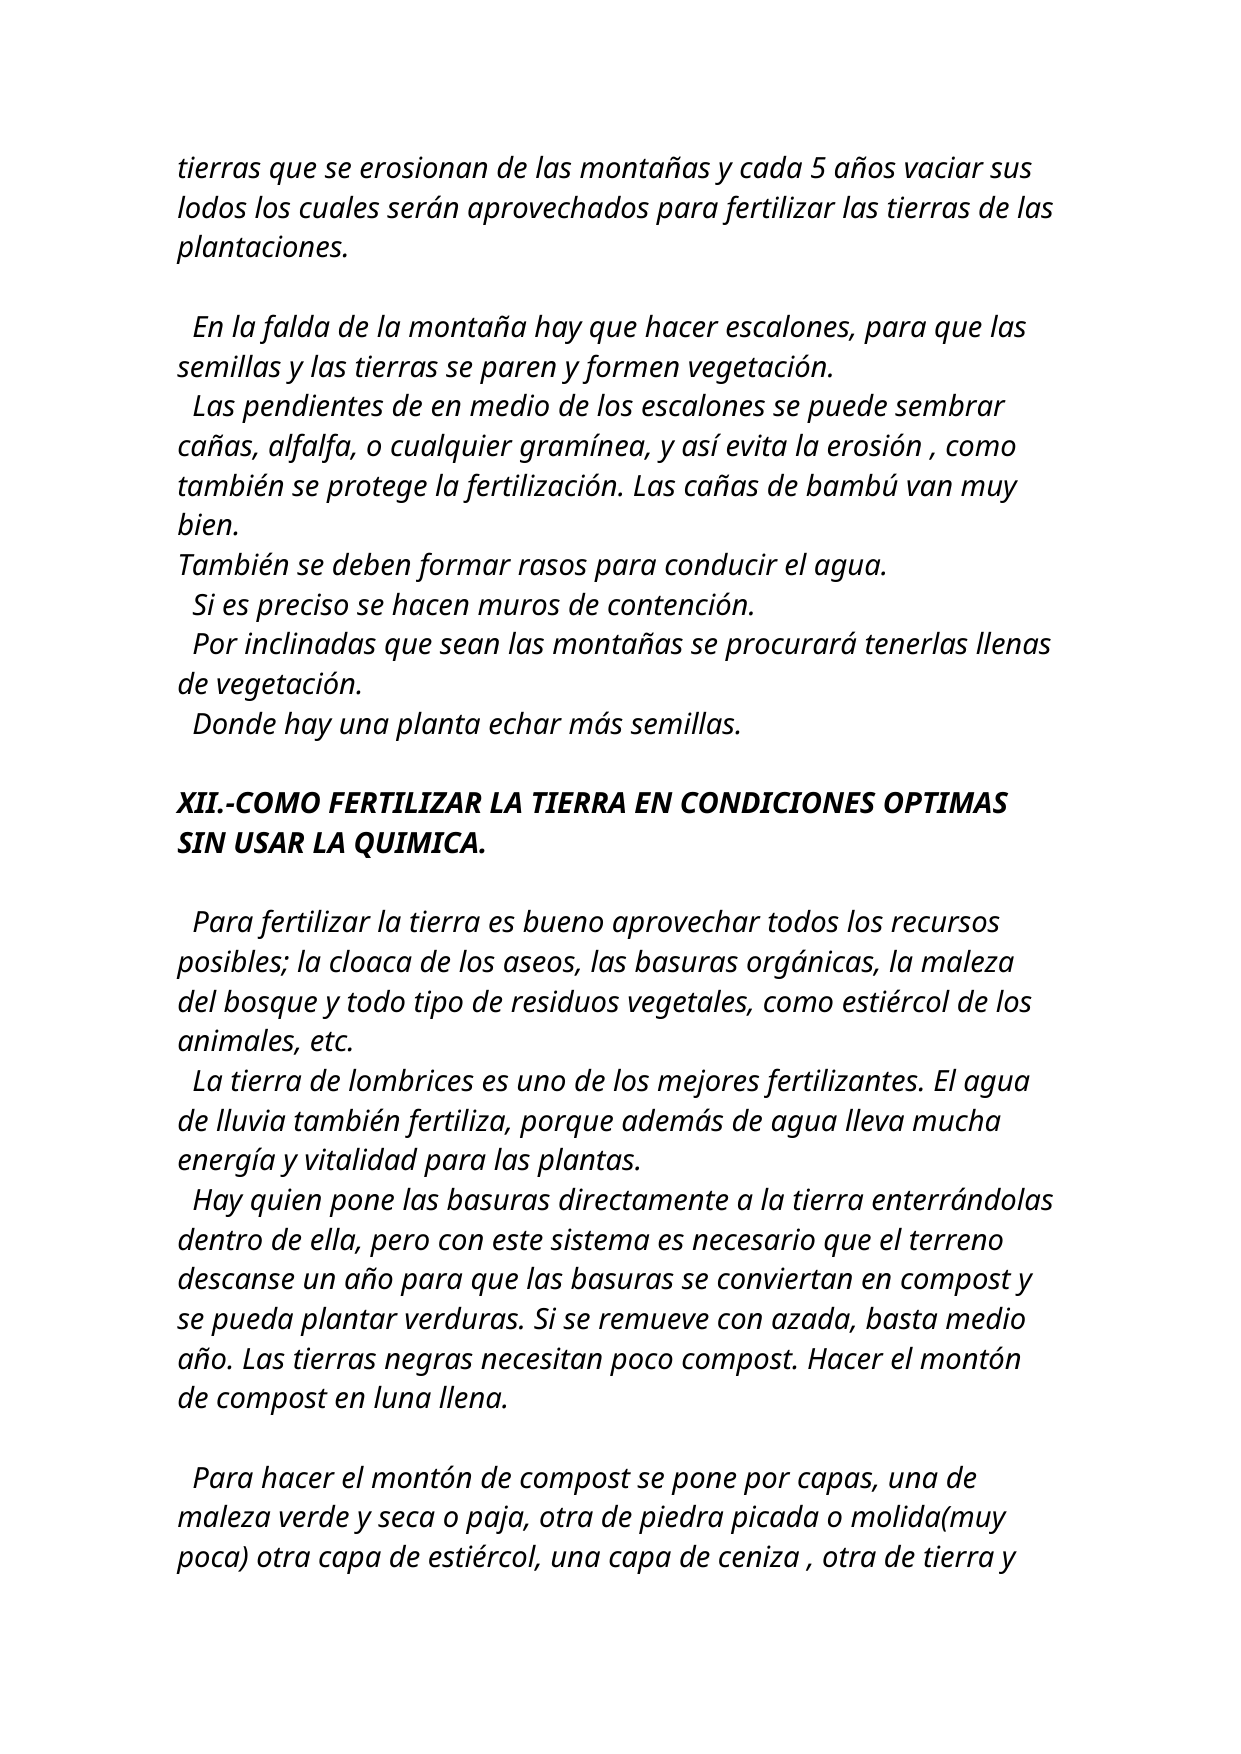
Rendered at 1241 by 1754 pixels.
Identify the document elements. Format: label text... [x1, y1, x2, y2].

text Para hacer el montón de compost se pone por capas, una de maleza verde y seca o paja, otra de piedra picada o molida(muy poca) otra capa de estiércol, una capa de ceniza , otra de tierra y [177, 1457, 1063, 1576]
text Las pendientes de en medio de los escalones se puede sembrar cañas, alfalfa, o cualquier gramínea, y así evita la erosión , como también se protege la fertilización. Las cañas de bambú van muy bien. [177, 386, 1063, 544]
text Para fertilizar la tierra es bueno aprovechar todos los recursos posibles; la cloaca de los aseos, las basuras orgánicas, la maleza del bosque y todo tipo de residuos vegetales, como estiércol de los animales, etc. [177, 901, 1063, 1060]
text Si es preciso se hacen muros de contención. [177, 584, 1063, 624]
text Donde hay una planta echar más semillas. [177, 703, 1063, 743]
text XII.-COMO FERTILIZAR LA TIERRA EN CONDICIONES OPTIMAS SIN USAR LA QUIMICA. [177, 782, 1063, 862]
text La tierra de lombrices es uno de los mejores fertilizantes. El agua de lluvia también fertiliza, porque además de agua lleva mucha energía y vitalidad para las plantas. [177, 1060, 1063, 1179]
text tierras que se erosionan de las montañas y cada 5 años vaciar sus lodos los cuales serán aprovechados para fertilizar las tierras de las plantaciones. [177, 147, 1063, 266]
text También se deben formar rasos para conducir el agua. [177, 544, 1063, 584]
text Hay quien pone las basuras directamente a la tierra enterrándolas dentro de ella, pero con este sistema es necesario que el terreno descanse un año para que las basuras se conviertan en compost y se pueda plantar verduras. Si se remueve con azada, basta medio año. Las tierras negras necesitan poco compost. Hacer el montón de compost en luna llena. [177, 1179, 1063, 1417]
text En la falda de la montaña hay que hacer escalones, para que las semillas y las tierras se paren y formen vegetación. [177, 306, 1063, 386]
text Por inclinadas que sean las montañas se procurará tenerlas llenas de vegetación. [177, 624, 1063, 703]
